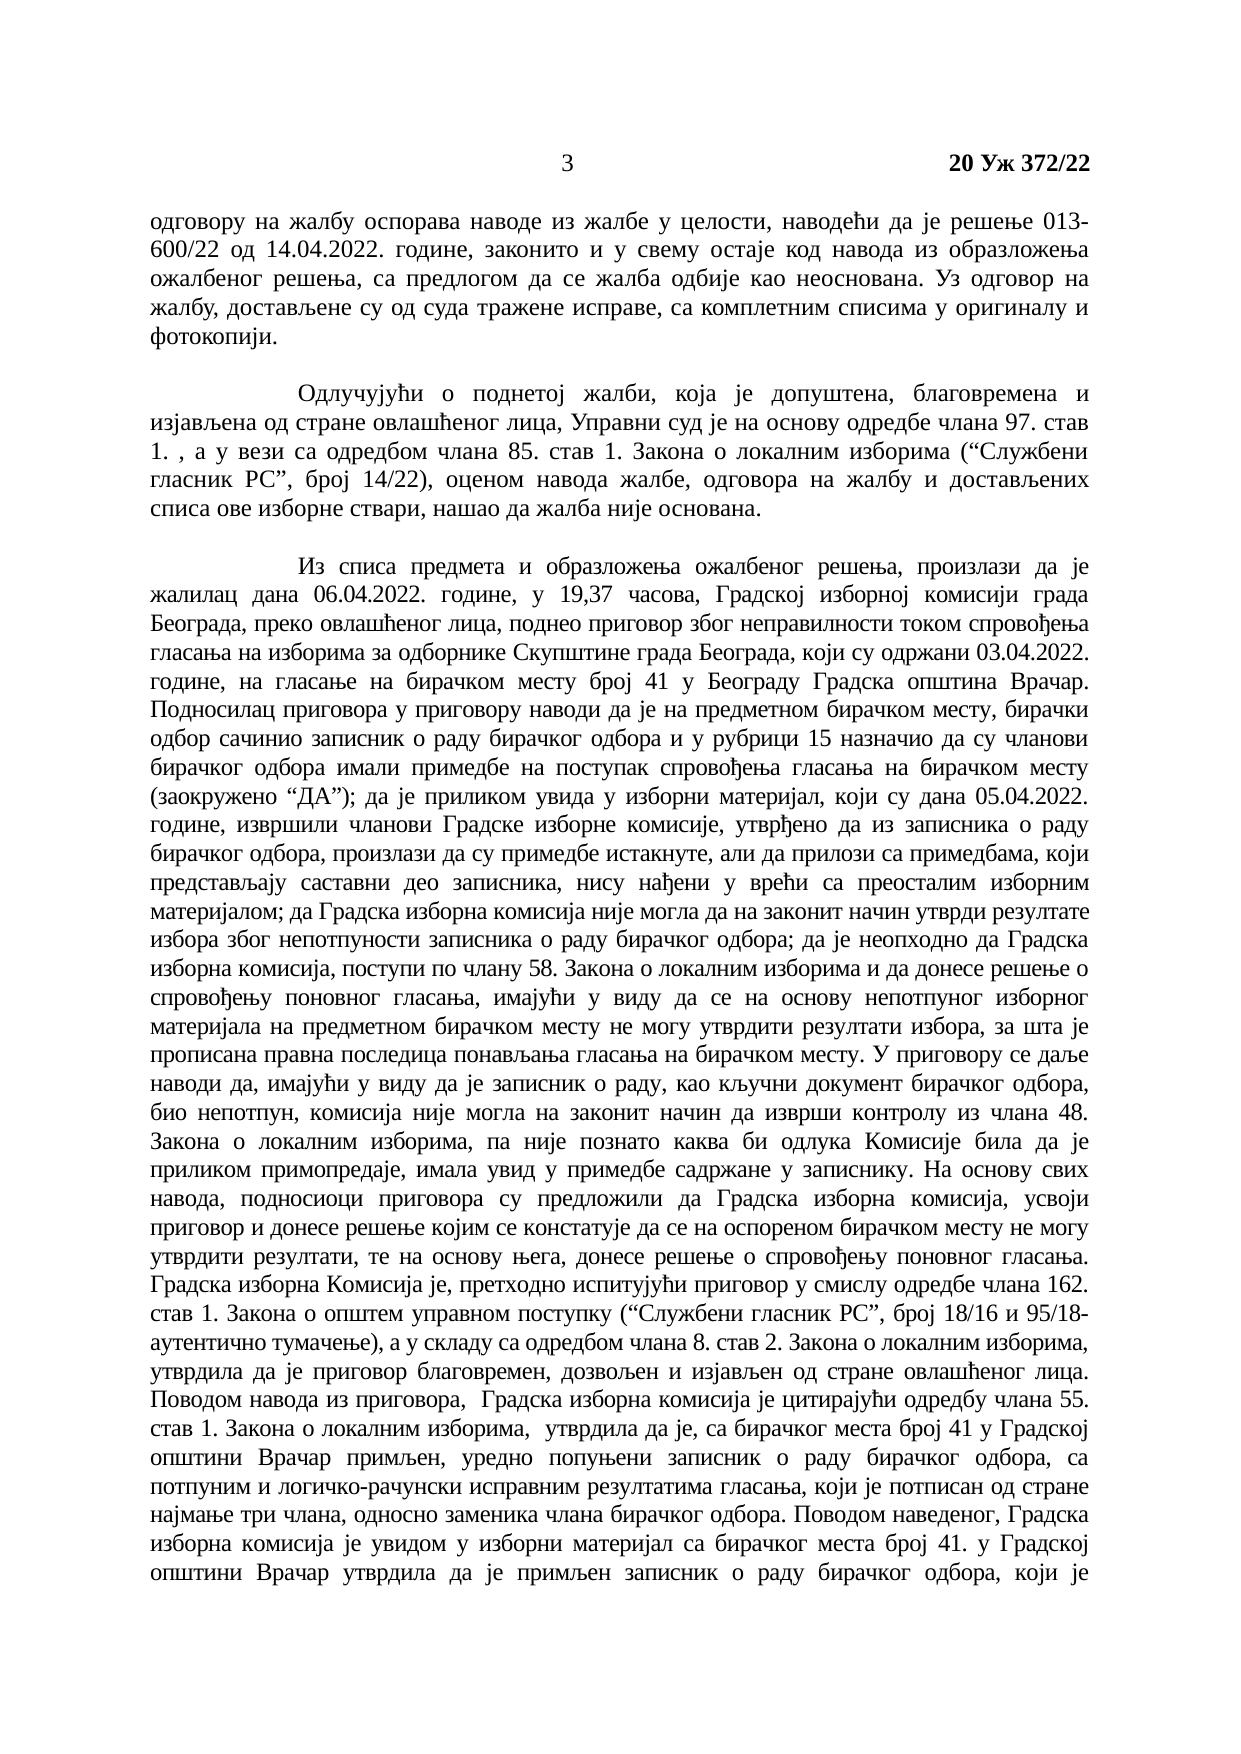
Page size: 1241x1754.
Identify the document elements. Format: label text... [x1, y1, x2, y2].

text Одлучујући о поднетој жалби, која је допуштена, благовремена и изјављена од стране овлашћеног лица, Управни суд је на основу одредбе члана 97. став 1. , а у вези са одредбом члана 85. став 1. Закона о локалним изборима (“Службени гласник РС”, број 14/22), оценом навода жалбе, одговора на жалбу и достављених списа ове изборне ствари, нашао да жалба није основана. [150, 378, 1090, 522]
text Из списа предмета и образложења ожалбеног решења, произлази да је жалилац дана 06.04.2022. године, у 19,37 часова, Градској изборној комисији града Београда, преко овлашћеног лица, поднео приговор због неправилности током спровођења гласања на изборима за одборнике Скупштине града Београда, који су одржани 03.04.2022. године, на гласање на бирачком месту број 41 у Београду Градска општина Врачар. Подносилац приговора у приговору наводи да је на предметном бирачком месту, бирачки одбор сачинио записник о раду бирачког одбора и у рубрици 15 назначио да су чланови бирачког одбора имали примедбе на поступак спровођења гласања на бирачком месту (заокружено “ДА”); да је приликом увида у изборни материјал, који су дана 05.04.2022. године, извршили чланови Градске изборне комисије, утврђено да из записника о раду бирачког одбора, произлази да су примедбе истакнуте, али да прилози са примедбама, који представљају саставни део записника, нису нађени у врећи са преосталим изборним материјалом; да Градска изборна комисија није могла да на законит начин утврди резултате избора због непотпуности записника о раду бирачког одбора; да је неопходно да Градска изборна комисија, поступи по члану 58. Закона о локалним изборима и да донесе решење о спровођењу поновног гласања, имајући у виду да се на основу непотпуног изборног материјала на предметном бирачком месту не могу утврдити резултати избора, за шта је прописана правна последица понављања гласања на бирачком месту. У приговору се даље наводи да, имајући у виду да је записник о раду, као кључни документ бирачког одбора, био непотпун, комисија није могла на законит начин да изврши контролу из члана 48. Закона о локалним изборима, па није познато каква би одлука Комисије била да је приликом примопредаје, имала увид у примедбе садржане у записнику. На основу свих навода, подносиоци приговора су предложили да Градска изборна комисија, усвоји приговор и донесе решење којим се констатује да се на оспореном бирачком месту не могу утврдити резултати, те на основу њега, донесе решење о спровођењу поновног гласања. Градска изборна Комисија је, претходно испитујући приговор у смислу одредбе члана 162. став 1. Закона о општем управном поступку (“Службени гласник РС”, број 18/16 и 95/18-аутентично тумачење), а у складу са одредбом члана 8. став 2. Закона о локалним изборима, утврдила да је приговор благовремен, дозвољен и изјављен од стране овлашћеног лица. Поводом навода из приговора, Градска изборна комисија је цитирајући одредбу члана 55. став 1. Закона о локалним изборима, утврдила да је, са бирачког места број 41 у Градској општини Врачар примљен, уредно попуњени записник о раду бирачког одбора, са потпуним и логичко-рачунски исправним резултатима гласања, који је потписан од стране најмање три члана, односно заменика члана бирачког одбора. Поводом наведеног, Градска изборна комисија је увидом у изборни материјал са бирачког места број 41. у Градској општини Врачар утврдила да је примљен записник о раду бирачког одбора, који је [150, 551, 1090, 1586]
text одговору на жалбу оспорава наводе из жалбе у целости, наводећи да је решење 013-600/22 од 14.04.2022. године, законито и у свему остаје код навода из образложења ожалбеног решења, са предлогом да се жалба одбије као неоснована. Уз одговор на жалбу, достављене су од суда тражене исправе, са комплетним списима у оригиналу и фотокопији. [150, 206, 1090, 349]
